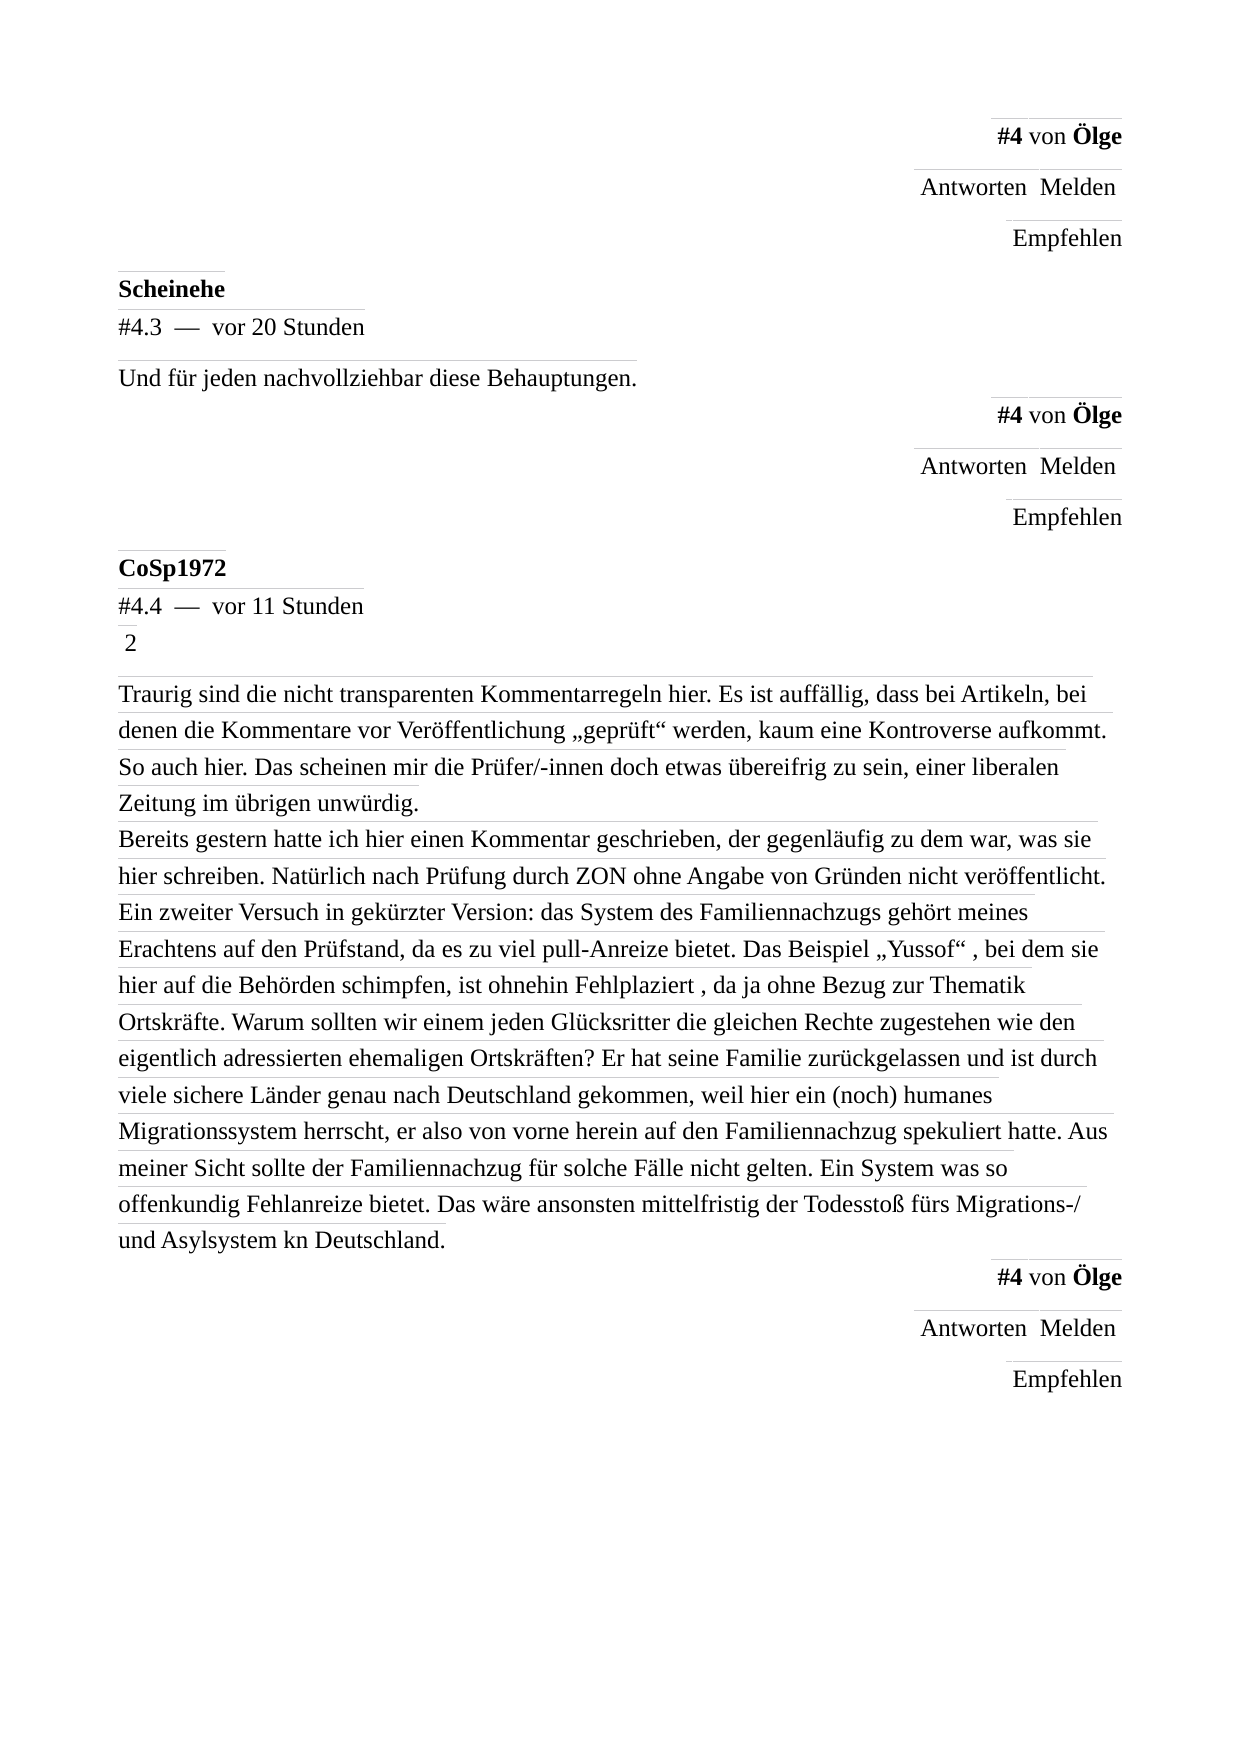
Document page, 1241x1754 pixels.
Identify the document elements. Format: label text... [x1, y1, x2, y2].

subtitle CoSp1972 [118, 550, 1122, 582]
text 2 [118, 624, 1122, 656]
text Empfehlen [118, 1361, 1122, 1393]
text Antworten Melden [118, 169, 1122, 201]
text Bereits gestern hatte ich hier einen Kommentar geschrieben, der gegenläufig zu dem war, was sie hier schreiben. Natürlich nach Prüfung durch ZON ohne Angabe von Gründen nicht veröffentlicht. [118, 821, 1122, 890]
text #4.4 — vor 11 Stunden [118, 588, 1122, 620]
text Empfehlen [118, 499, 1122, 531]
text Empfehlen [118, 220, 1122, 252]
text #4.3 — vor 20 Stunden [118, 309, 1122, 341]
text #4 von Ölge [118, 397, 1122, 429]
text Ein zweiter Versuch in gekürzter Version: das System des Familiennachzugs gehört meines Erachtens auf den Prüfstand, da es zu viel pull-Anreize bietet. Das Beispiel „Yussof“ , bei dem sie hier auf die Behörden schimpfen, ist ohnehin Fehlplaziert , da ja ohne Bezug zur Thematik Ortskräfte. Warum sollten wir einem jeden Glücksritter die gleichen Rechte zugestehen wie den eigentlich adressierten ehemaligen Ortskräften? Er hat seine Familie zurückgelassen und ist durch viele sichere Länder genau nach Deutschland gekommen, weil hier ein (noch) humanes Migrationssystem herrscht, er also von vorne herein auf den Familiennachzug spekuliert hatte. Aus meiner Sicht sollte der Familiennachzug für solche Fälle nicht gelten. Ein System was so offenkundig Fehlanreize bietet. Das wäre ansonsten mittelfristig der Todesstoß fürs Migrations-/ und Asylsystem kn Deutschland. [118, 894, 1122, 1254]
text Traurig sind die nicht transparenten Kommentarregeln hier. Es ist auffällig, dass bei Artikeln, bei denen die Kommentare vor Veröffentlichung „geprüft“ werden, kaum eine Kontroverse aufkommt. So auch hier. Das scheinen mir die Prüfer/-innen doch etwas übereifrig zu sein, einer liberalen Zeitung im übrigen unwürdig. [118, 676, 1122, 817]
text Antworten Melden [118, 1310, 1122, 1342]
text Und für jeden nachvollziehbar diese Behauptungen. [118, 360, 1122, 392]
subtitle Scheinehe [118, 271, 1122, 303]
text Antworten Melden [118, 448, 1122, 480]
text #4 von Ölge [118, 118, 1122, 150]
text #4 von Ölge [118, 1259, 1122, 1291]
